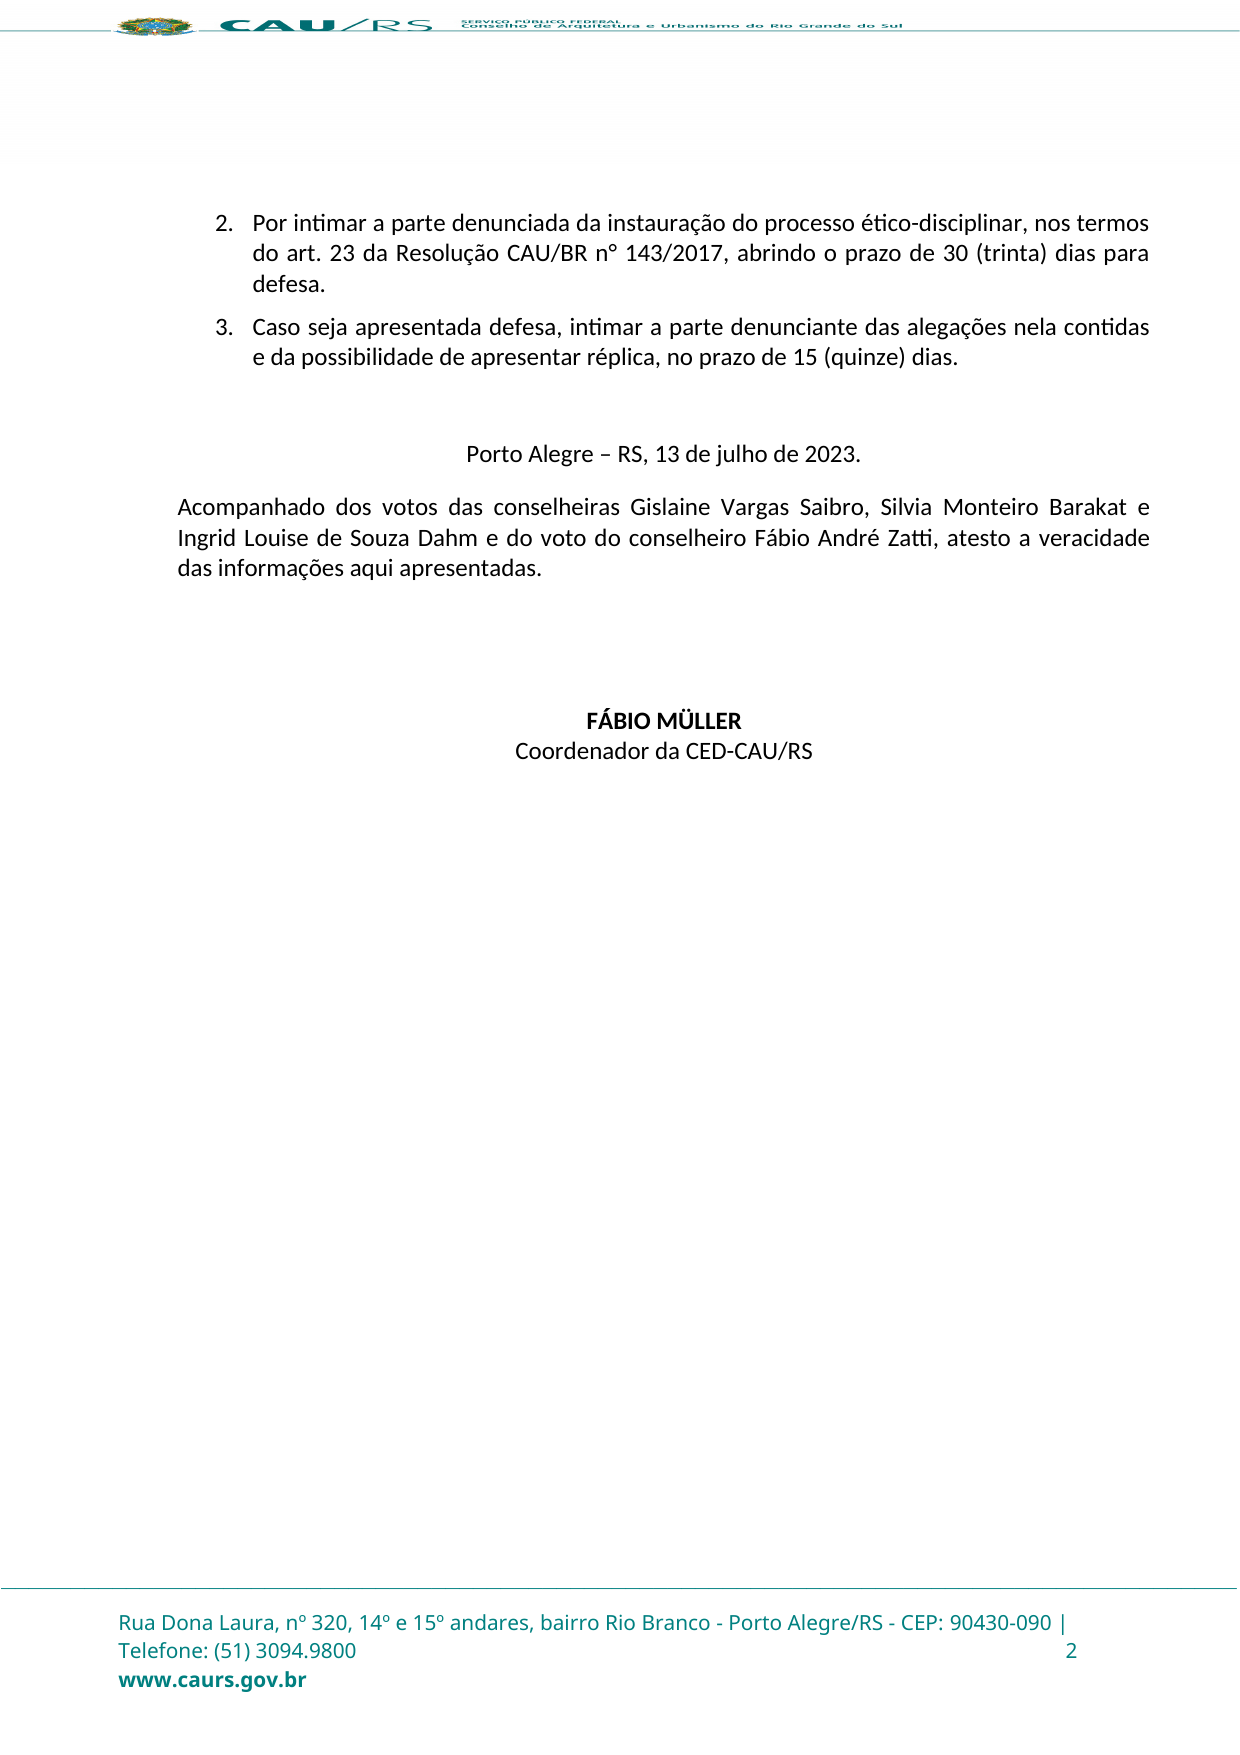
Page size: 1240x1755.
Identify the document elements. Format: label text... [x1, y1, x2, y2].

text Coordenador da CED-CAU/RS [177, 735, 1151, 766]
list Caso seja apresentada defesa, intimar a parte denunciante das alegações nela contidas e da possibilidade de apresentar réplica, no prazo de 15 (quinze) dias. [215, 311, 1151, 372]
text Porto Alegre – RS, 13 de julho de 2023. [177, 438, 1151, 468]
list Por intimar a parte denunciada da instauração do processo ético-disciplinar, nos termos do art. 23 da Resolução CAU/BR n° 143/2017, abrindo o prazo de 30 (trinta) dias para defesa. [215, 207, 1151, 298]
text FÁBIO MÜLLER [177, 705, 1151, 735]
text Acompanhado dos votos das conselheiras Gislaine Vargas Saibro, Silvia Monteiro Barakat e Ingrid Louise de Souza Dahm e do voto do conselheiro Fábio André Zatti, atesto a veracidade das informações aqui apresentadas. [177, 491, 1151, 583]
